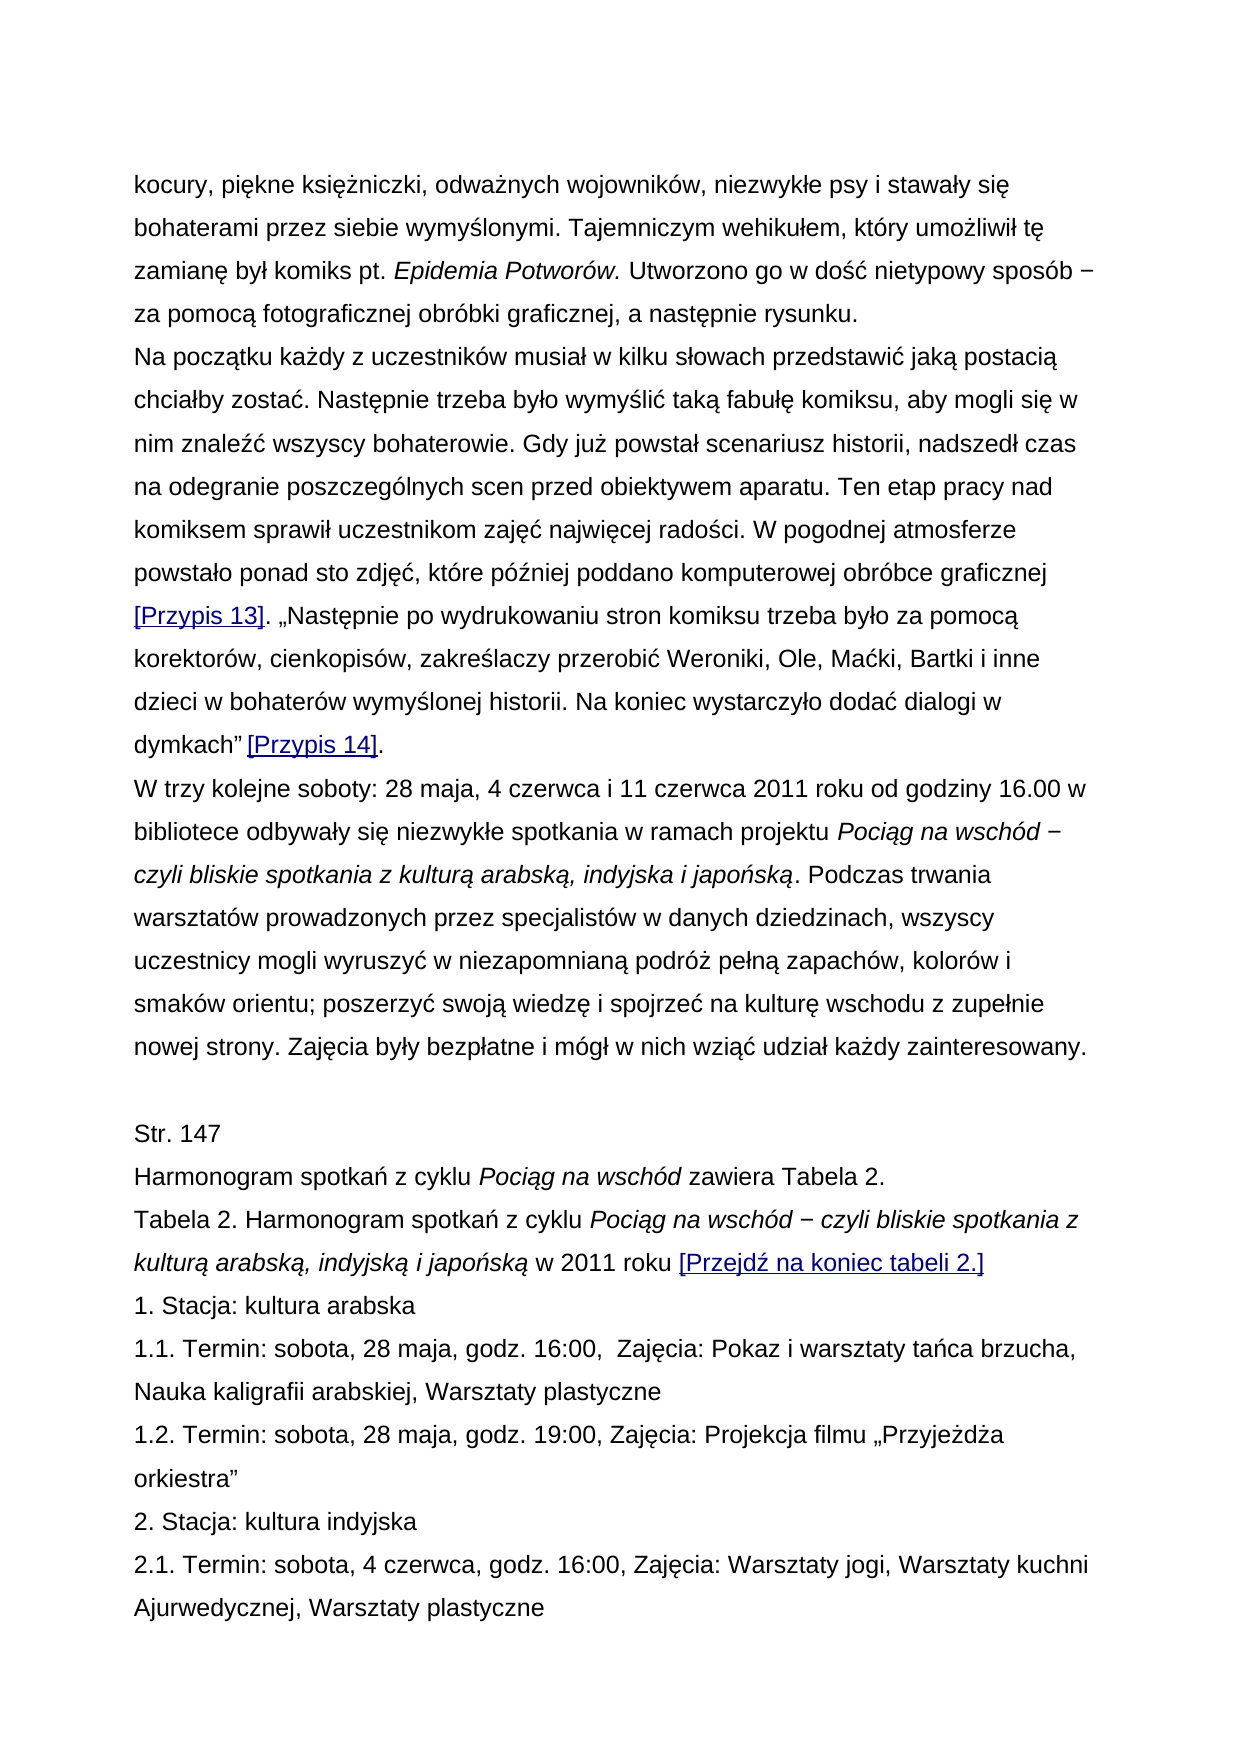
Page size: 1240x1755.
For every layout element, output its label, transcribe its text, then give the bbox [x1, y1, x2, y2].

text W trzy kolejne soboty: 28 maja, 4 czerwca i 11 czerwca 2011 roku od godziny 16.00 w bibliotece odbywały się niezwykłe spotkania w ramach projektu Pociąg na wschód − czyli bliskie spotkania z kulturą arabską, indyjska i japońską. Podczas trwania warsztatów prowadzonych przez specjalistów w danych dziedzinach, wszyscy uczestnicy mogli wyruszyć w niezapomnianą podróż pełną zapachów, kolorów i smaków orientu; poszerzyć swoją wiedzę i spojrzeć na kulturę wschodu z zupełnie nowej strony. Zajęcia były bezpłatne i mógł w nich wziąć udział każdy zainteresowany. [134, 774, 1106, 1061]
text kocury, piękne księżniczki, odważnych wojowników, niezwykłe psy i stawały się bohaterami przez siebie wymyślonymi. Tajemniczym wehikułem, który umożliwił tę zamianę był komiks pt. Epidemia Potworów. Utworzono go w dość nietypowy sposób − za pomocą fotograficznej obróbki graficznej, a następnie rysunku. Na początku każdy z uczestników musiał w kilku słowach przedstawić jaką postacią chciałby zostać. Następnie trzeba było wymyślić taką fabułę komiksu, aby mogli się w nim znaleźć wszyscy bohaterowie. Gdy już powstał scenariusz historii, nadszedł czas na odegranie poszczególnych scen przed obiektywem aparatu. Ten etap pracy nad komiksem sprawił uczestnikom zajęć najwięcej radości. W pogodnej atmosferze powstało ponad sto zdjęć, które później poddano komputerowej obróbce graficznej [Przypis 13]. „Następnie po wydrukowaniu stron komiksu trzeba było za pomocą korektorów, cienkopisów, zakreślaczy przerobić Weroniki, Ole, Maćki, Bartki i inne dzieci w bohaterów wymyślonej historii. Na koniec wystarczyło dodać dialogi w dymkach” [Przypis 14]. [134, 170, 1106, 759]
text Harmonogram spotkań z cyklu Pociąg na wschód zawiera Tabela 2. [134, 1162, 1106, 1191]
text 1. Stacja: kultura arabska 1.1. Termin: sobota, 28 maja, godz. 16:00, Zajęcia: Pokaz i warsztaty tańca brzucha, Nauka kaligrafii arabskiej, Warsztaty plastyczne 1.2. Termin: sobota, 28 maja, godz. 19:00, Zajęcia: Projekcja filmu „Przyjeżdża orkiestra” 2. Stacja: kultura indyjska 2.1. Termin: sobota, 4 czerwca, godz. 16:00, Zajęcia: Warsztaty jogi, Warsztaty kuchni Ajurwedycznej, Warsztaty plastyczne [134, 1291, 1106, 1622]
text Tabela 2. Harmonogram spotkań z cyklu Pociąg na wschód − czyli bliskie spotkania z kulturą arabską, indyjską i japońską w 2011 roku [Przejdź na koniec tabeli 2.] [134, 1205, 1106, 1277]
text Str. 147 [134, 1119, 1106, 1147]
